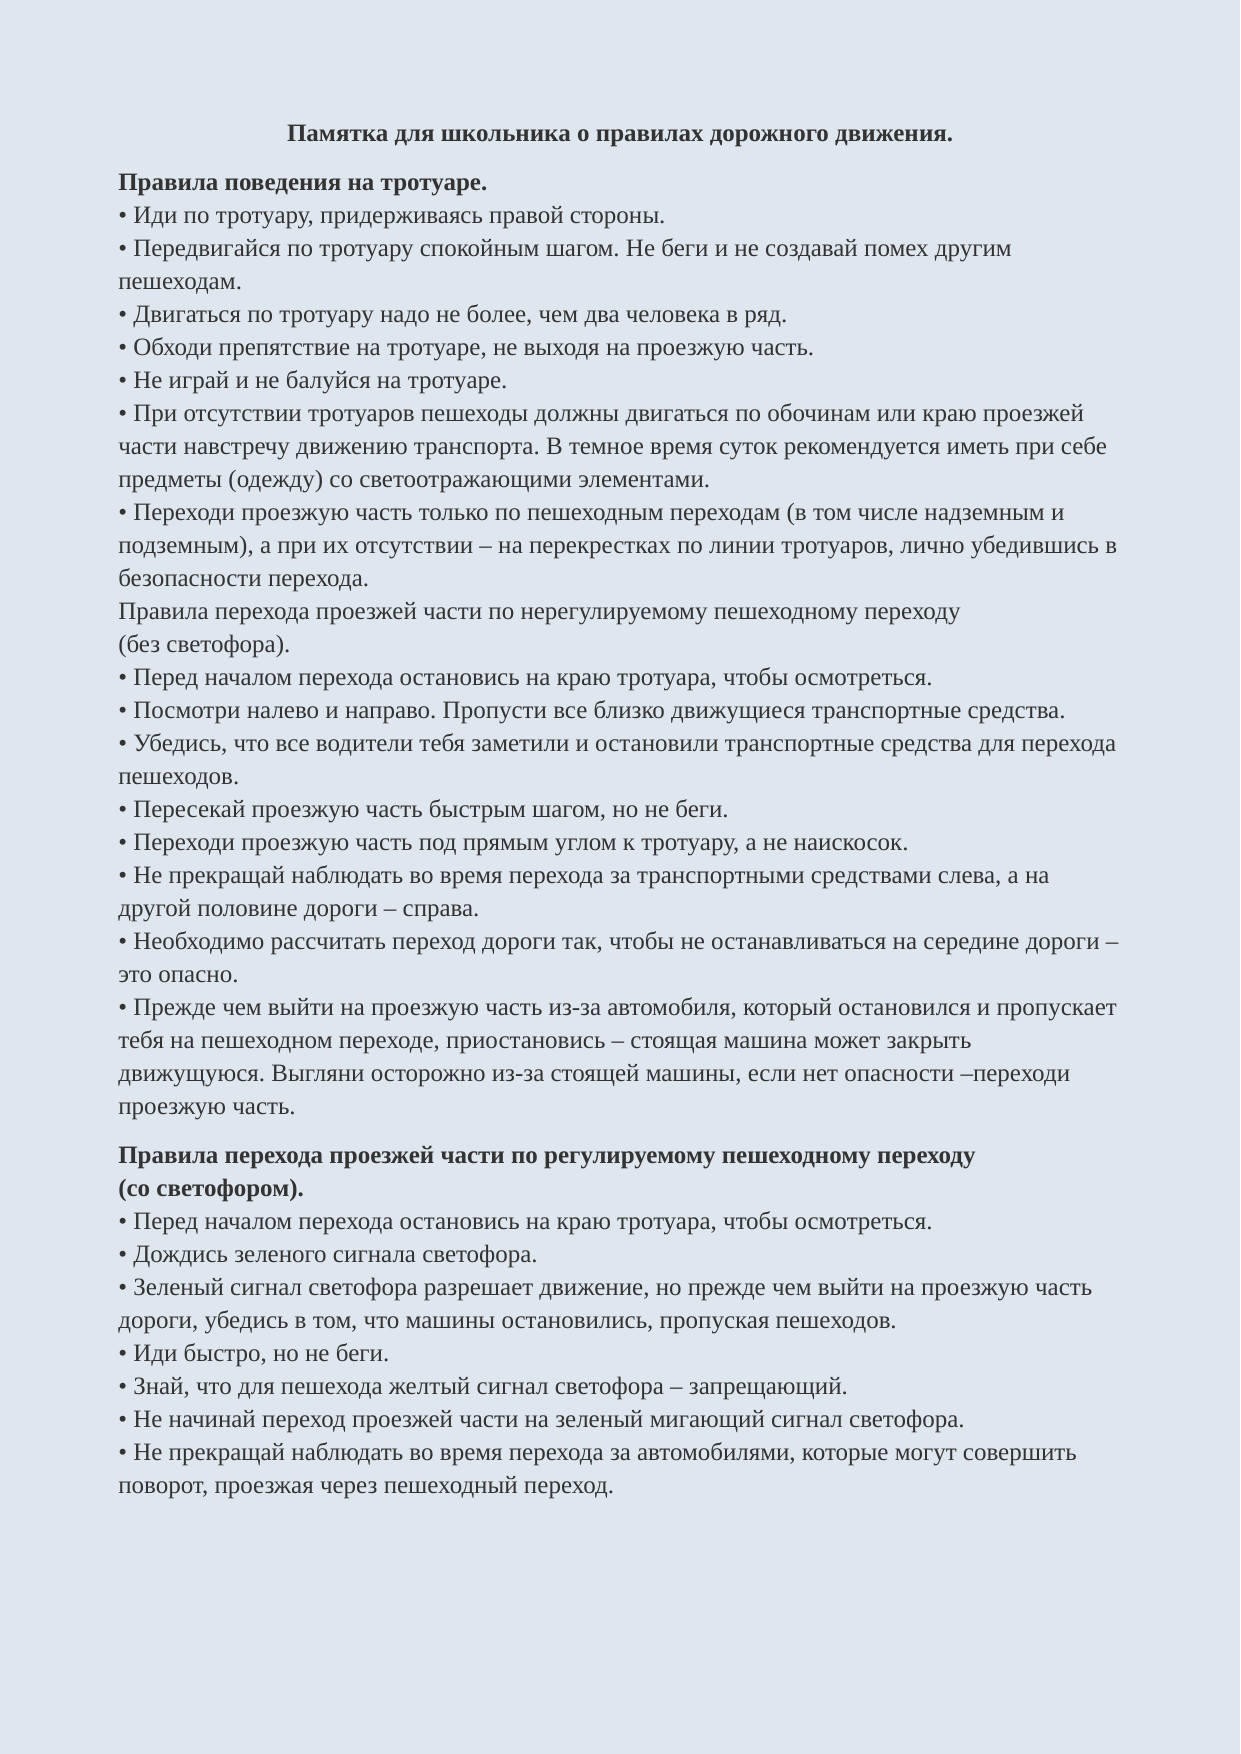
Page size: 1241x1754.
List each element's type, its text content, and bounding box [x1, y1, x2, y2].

text Правила перехода проезжей части по регулируемому пешеходному переходу (со светофором). • Перед началом перехода остановись на краю тротуара, чтобы осмотреться. • Дождись зеленого сигнала светофора. • Зеленый сигнал светофора разрешает движение, но прежде чем выйти на проезжую часть дороги, убедись в том, что машины остановились, пропуская пешеходов. • Иди быстро, но не беги. • Знай, что для пешехода желтый сигнал светофора – запрещающий. • Не начинай переход проезжей части на зеленый мигающий сигнал светофора. • Не прекращай наблюдать во время перехода за автомобилями, которые могут совершить поворот, проезжая через пешеходный переход. [118, 1140, 1122, 1499]
text Правила поведения на тротуаре. • Иди по тротуару, придерживаясь правой стороны. • Передвигайся по тротуару спокойным шагом. Не беги и не создавай помех другим пешеходам. • Двигаться по тротуару надо не более, чем два человека в ряд. • Обходи препятствие на тротуаре, не выходя на проезжую часть. • Не играй и не балуйся на тротуаре. • При отсутствии тротуаров пешеходы должны двигаться по обочинам или краю проезжей части навстречу движению транспорта. В темное время суток рекомендуется иметь при себе предметы (одежду) со светоотражающими элементами. • Переходи проезжую часть только по пешеходным переходам (в том числе надземным и подземным), а при их отсутствии – на перекрестках по линии тротуаров, лично убедившись в безопасности перехода. Правила перехода проезжей части по нерегулируемому пешеходному переходу (без светофора). • Перед началом перехода остановись на краю тротуара, чтобы осмотреться. • Посмотри налево и направо. Пропусти все близко движущиеся транспортные средства. • Убедись, что все водители тебя заметили и остановили транспортные средства для перехода пешеходов. • Пересекай проезжую часть быстрым шагом, но не беги. • Переходи проезжую часть под прямым углом к тротуару, а не наискосок. • Не прекращай наблюдать во время перехода за транспортными средствами слева, а на другой половине дороги – справа. • Необходимо рассчитать переход дороги так, чтобы не останавливаться на середине дороги – это опасно. • Прежде чем выйти на проезжую часть из-за автомобиля, который остановился и пропускает тебя на пешеходном переходе, приостановись – стоящая машина может закрыть движущуюся. Выгляни осторожно из-за стоящей машины, если нет опасности –переходи проезжую часть. [118, 167, 1122, 1120]
text Памятка для школьника о правилах дорожного движения. [118, 118, 1122, 147]
